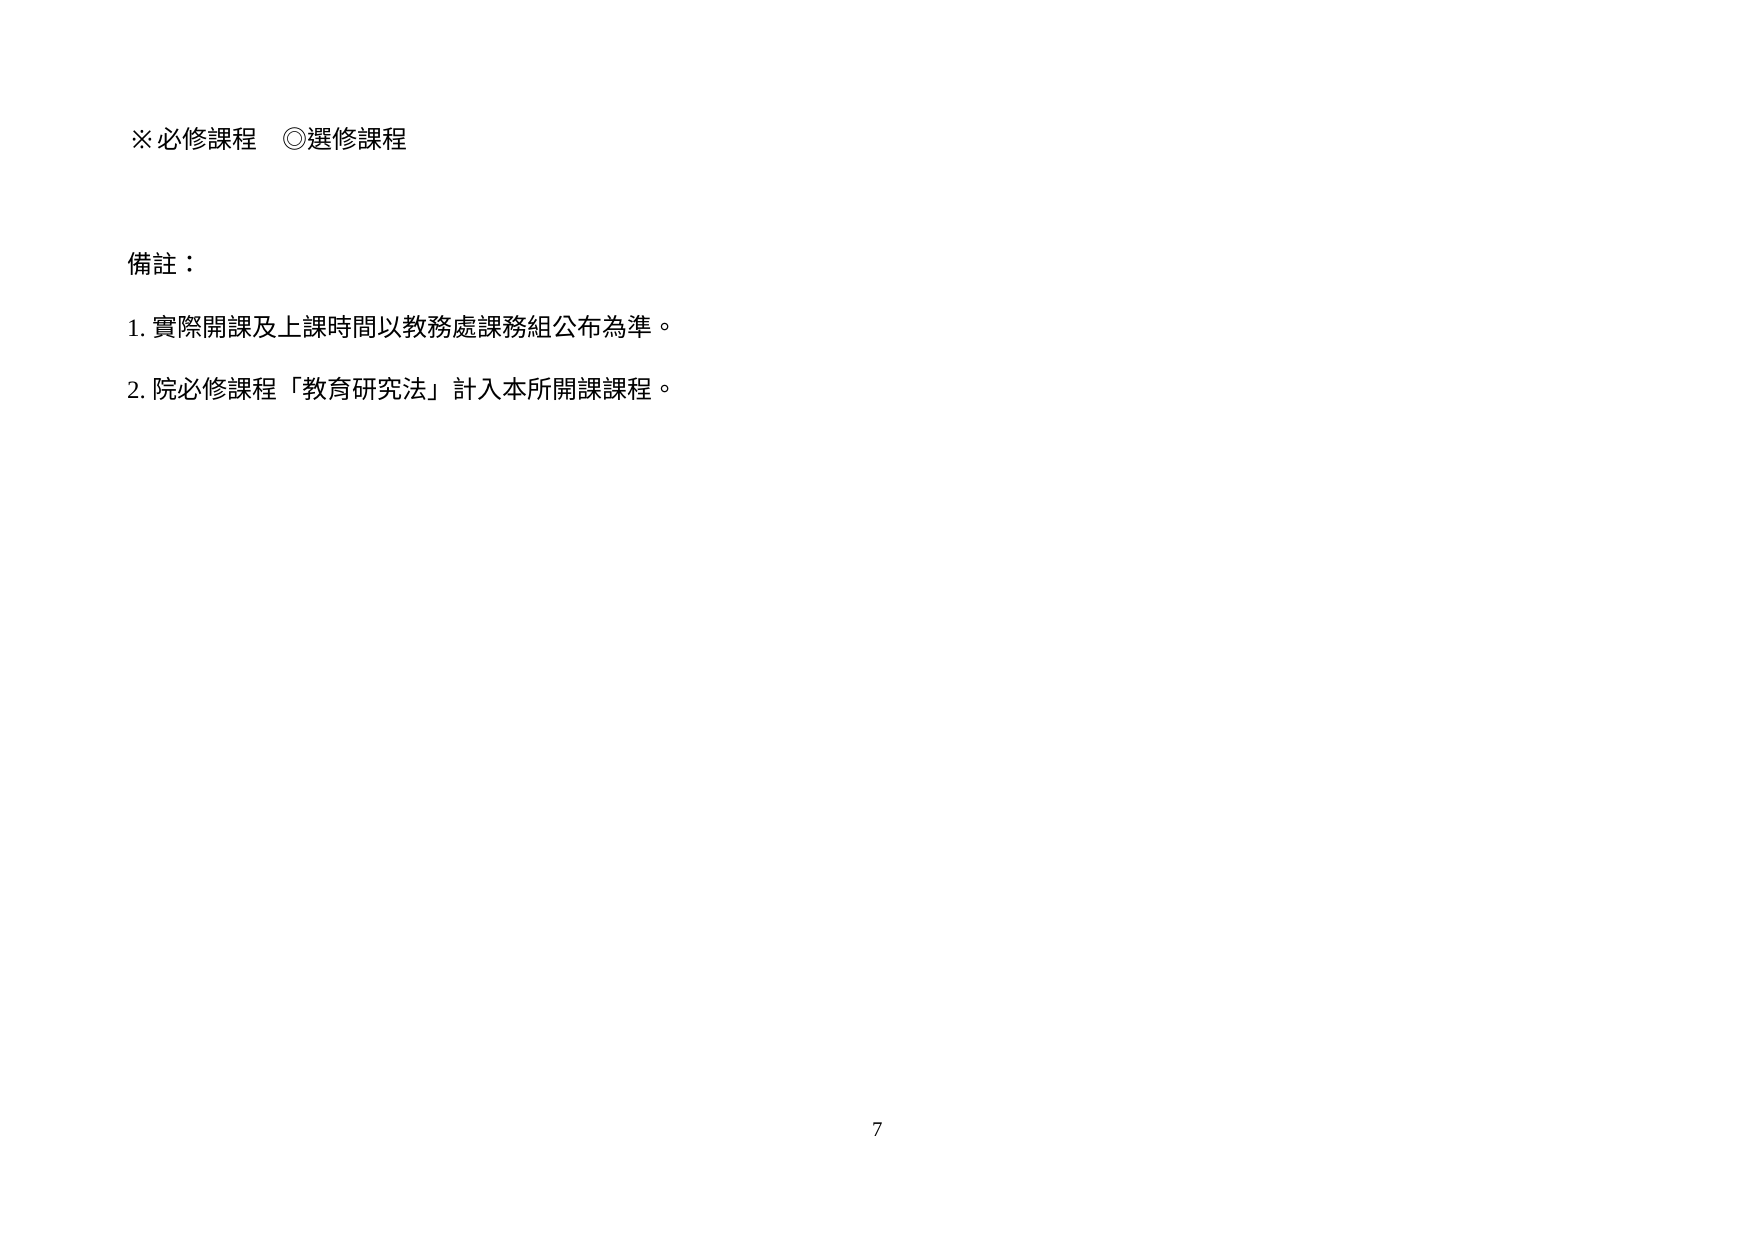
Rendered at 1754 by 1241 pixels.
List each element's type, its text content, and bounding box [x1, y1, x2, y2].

text 2. 院必修課程「教育研究法」計入本所開課課程。 [118, 346, 1627, 408]
text 備註： [118, 221, 1627, 283]
text 1. 實際開課及上課時間以教務處課務組公布為準。 [118, 283, 1627, 346]
text ※必修課程 ◎選修課程 [118, 96, 1627, 158]
